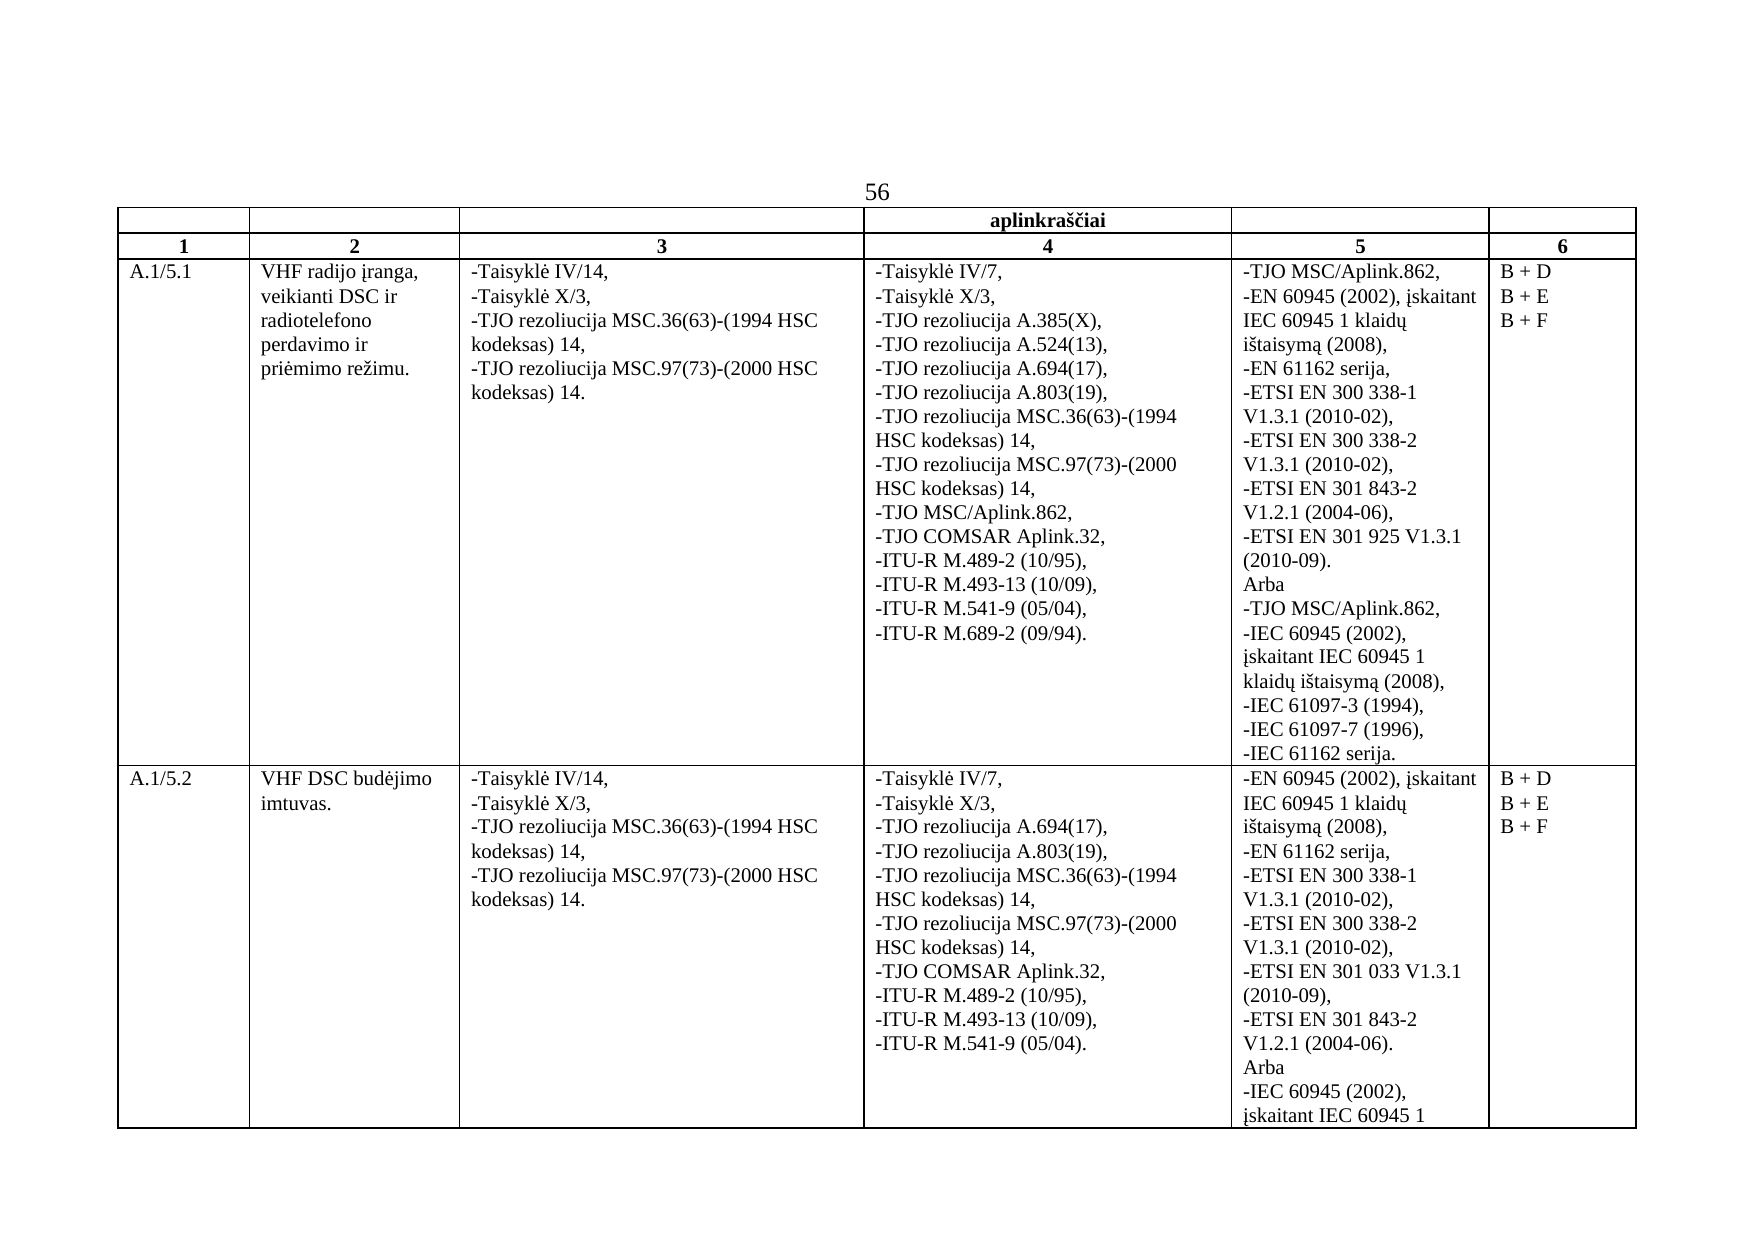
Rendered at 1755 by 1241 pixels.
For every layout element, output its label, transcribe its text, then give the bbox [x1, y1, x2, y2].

table_cell B + D B + E B + F [1490, 766, 1635, 1127]
table_cell -Taisyklė IV/7, -Taisyklė X/3, -TJO rezoliucija A.385(X), -TJO rezoliucija A.524(13), -TJO rezoliucija A.694(17), -TJO rezoliucija A.803(19), -TJO rezoliucija MSC.36(63)-(1994 HSC kodeksas) 14, -TJO rezoliucija MSC.97(73)-(2000 HSC kodeksas) 14, -TJO MSC/Aplink.862, -TJO COMSAR Aplink.32, -ITU-R M.489-2 (10/95), -ITU-R M.493-13 (10/09), -ITU-R M.541-9 (05/04), -ITU-R M.689-2 (09/94). [865, 260, 1231, 765]
table_cell -EN 60945 (2002), įskaitant IEC 60945 1 klaidų ištaisymą (2008), -EN 61162 serija, -ETSI EN 300 338-1 V1.3.1 (2010-02), -ETSI EN 300 338-2 V1.3.1 (2010-02), -ETSI EN 301 033 V1.3.1 (2010-09), -ETSI EN 301 843-2 V1.2.1 (2004-06). Arba -IEC 60945 (2002), įskaitant IEC 60945 1 [1232, 766, 1488, 1127]
table_cell 3 [460, 234, 863, 258]
table_cell A.1/5.1 [119, 260, 249, 765]
table_cell 5 [1232, 234, 1488, 258]
table_header [250, 208, 459, 232]
table_cell -Taisyklė IV/14, -Taisyklė X/3, -TJO rezoliucija MSC.36(63)-(1994 HSC kodeksas) 14, -TJO rezoliucija MSC.97(73)-(2000 HSC kodeksas) 14. [460, 260, 863, 765]
table_header [460, 208, 863, 232]
table_cell -TJO MSC/Aplink.862, -EN 60945 (2002), įskaitant IEC 60945 1 klaidų ištaisymą (2008), -EN 61162 serija, -ETSI EN 300 338-1 V1.3.1 (2010-02), -ETSI EN 300 338-2 V1.3.1 (2010-02), -ETSI EN 301 843-2 V1.2.1 (2004-06), -ETSI EN 301 925 V1.3.1 (2010-09). Arba -TJO MSC/Aplink.862, -IEC 60945 (2002), įskaitant IEC 60945 1 klaidų ištaisymą (2008), -IEC 61097-3 (1994), -IEC 61097-7 (1996), -IEC 61162 serija. [1232, 260, 1488, 765]
table_cell 1 [119, 234, 249, 258]
table_cell -Taisyklė IV/14, -Taisyklė X/3, -TJO rezoliucija MSC.36(63)-(1994 HSC kodeksas) 14, -TJO rezoliucija MSC.97(73)-(2000 HSC kodeksas) 14. [460, 766, 863, 1127]
table_header [1490, 208, 1635, 232]
table_header [119, 208, 249, 232]
table_header aplinkraščiai [865, 208, 1231, 232]
table_cell A.1/5.2 [119, 766, 249, 1127]
table_header [1232, 208, 1488, 232]
table_cell 2 [250, 234, 459, 258]
table_cell 6 [1490, 234, 1635, 258]
table_cell VHF DSC budėjimo imtuvas. [250, 766, 459, 1127]
table_cell VHF radijo įranga, veikianti DSC ir radiotelefono perdavimo ir priėmimo režimu. [250, 260, 459, 765]
table_cell -Taisyklė IV/7, -Taisyklė X/3, -TJO rezoliucija A.694(17), -TJO rezoliucija A.803(19), -TJO rezoliucija MSC.36(63)-(1994 HSC kodeksas) 14, -TJO rezoliucija MSC.97(73)-(2000 HSC kodeksas) 14, -TJO COMSAR Aplink.32, -ITU-R M.489-2 (10/95), -ITU-R M.493-13 (10/09), -ITU-R M.541-9 (05/04). [865, 766, 1231, 1127]
table_cell 4 [865, 234, 1231, 258]
table_cell B + D B + E B + F [1490, 260, 1635, 765]
